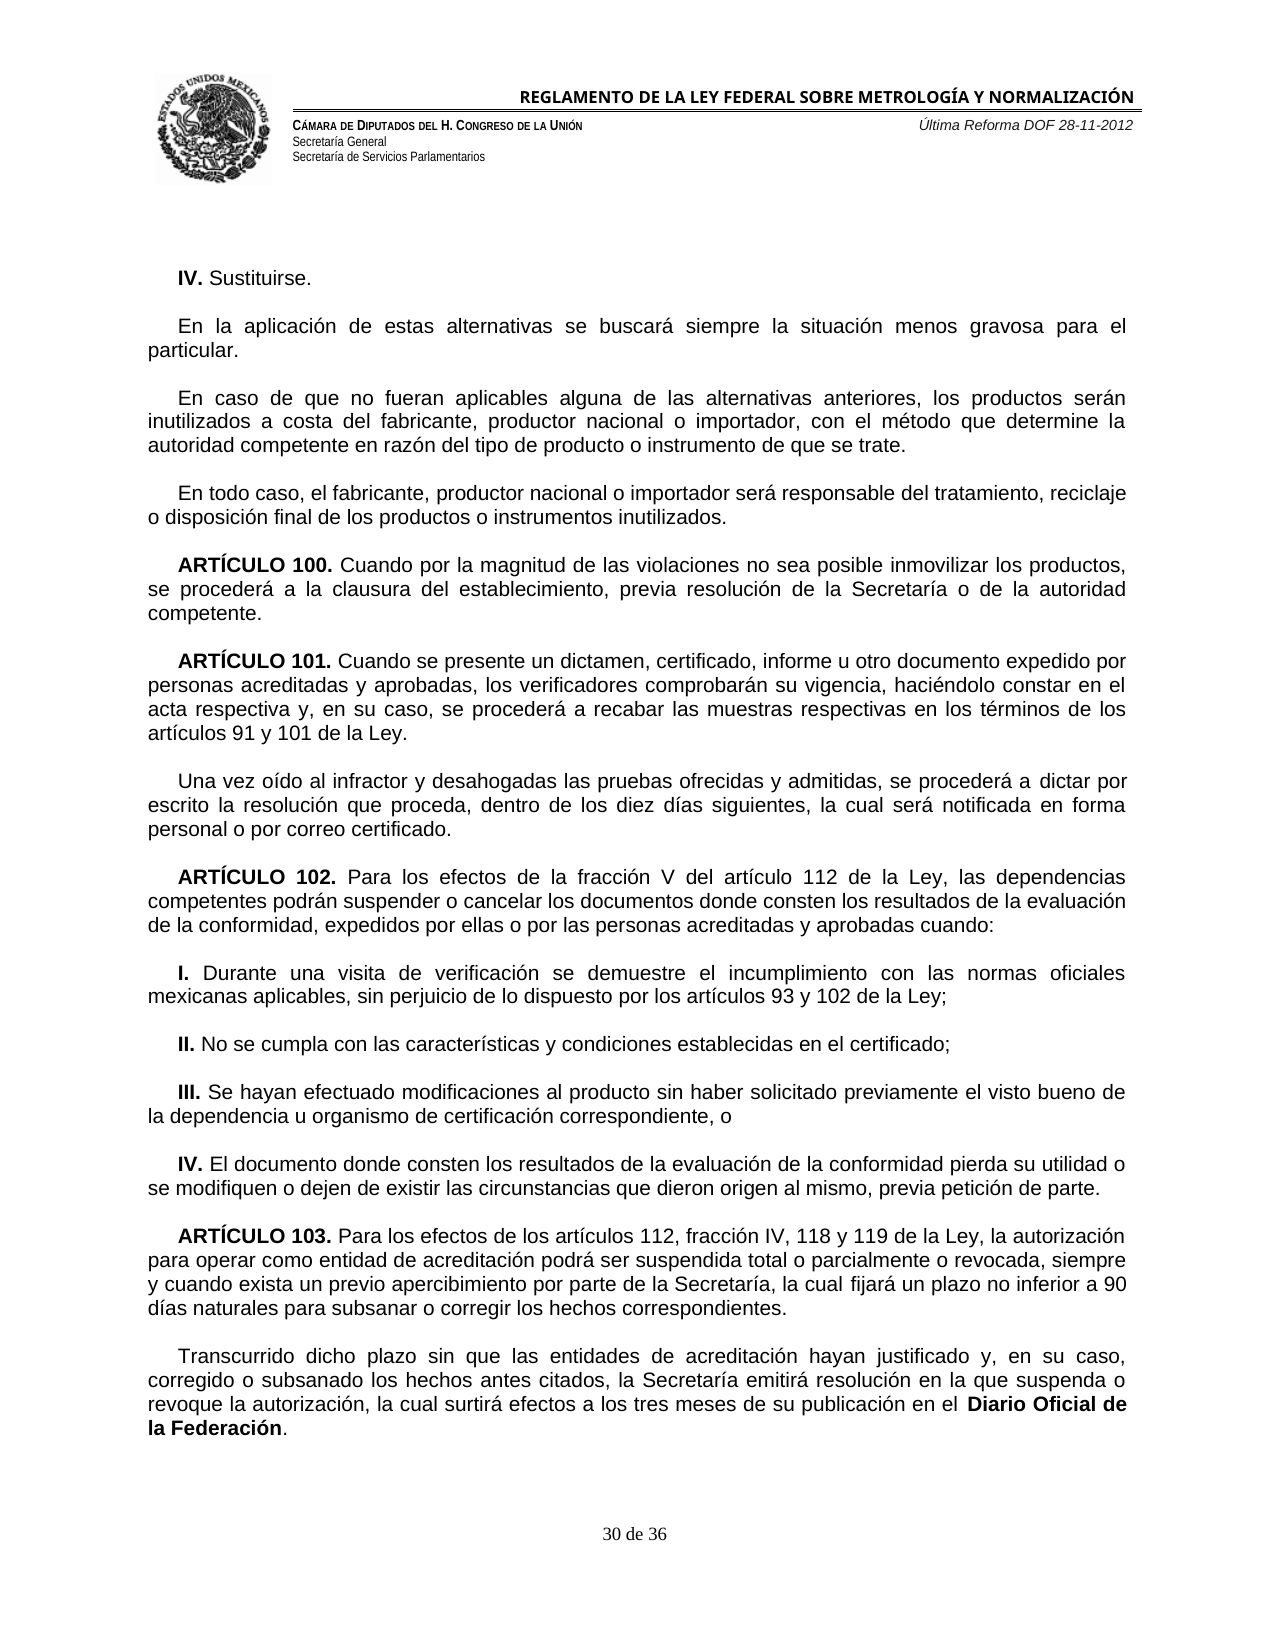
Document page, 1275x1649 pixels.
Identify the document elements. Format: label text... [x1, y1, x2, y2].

text Transcurrido dicho plazo sin que las entidades de acreditación hayan justificado y, en su caso, corregido o subsanado los hechos antes citados, la Secretaría emitirá resolución en la que suspenda o revoque la autorización, la cual surtirá efectos a los tres meses de su publicación en el Diario Oficial de la Federación. [148, 1344, 1127, 1439]
text IV. Sustituirse. [148, 266, 1127, 289]
text IV. El documento donde consten los resultados de la evaluación de la conformidad pierda su utilidad o se modifiquen o dejen de existir las circunstancias que dieron origen al mismo, previa petición de parte. [148, 1152, 1127, 1200]
text En caso de que no fueran aplicables alguna de las alternativas anteriores, los productos serán inutilizados a costa del fabricante, productor nacional o importador, con el método que determine la autoridad competente en razón del tipo de producto o instrumento de que se trate. [148, 385, 1127, 457]
text II. No se cumpla con las características y condiciones establecidas en el certificado; [148, 1032, 1127, 1056]
text ARTÍCULO 102. Para los efectos de la fracción V del artículo 112 de la Ley, las dependencias competentes podrán suspender o cancelar los documentos donde consten los resultados de la evaluación de la conformidad, expedidos por ellas o por las personas acreditadas y aprobadas cuando: [148, 864, 1127, 936]
text ARTÍCULO 103. Para los efectos de los artículos 112, fracción IV, 118 y 119 de la Ley, la autorización para operar como entidad de acreditación podrá ser suspendida total o parcialmente o revocada, siempre y cuando exista un previo apercibimiento por parte de la Secretaría, la cual fijará un plazo no inferior a 90 días naturales para subsanar o corregir los hechos correspondientes. [148, 1224, 1127, 1320]
text ARTÍCULO 101. Cuando se presente un dictamen, certificado, informe u otro documento expedido por personas acreditadas y aprobadas, los verificadores comprobarán su vigencia, haciéndolo constar en el acta respectiva y, en su caso, se procederá a recabar las muestras respectivas en los términos de los artículos 91 y 101 de la Ley. [148, 649, 1127, 745]
text III. Se hayan efectuado modificaciones al producto sin haber solicitado previamente el visto bueno de la dependencia u organismo de certificación correspondiente, o [148, 1080, 1127, 1128]
text Una vez oído al infractor y desahogadas las pruebas ofrecidas y admitidas, se procederá a dictar por escrito la resolución que proceda, dentro de los diez días siguientes, la cual será notificada en forma personal o por correo certificado. [148, 769, 1127, 841]
text En la aplicación de estas alternativas se buscará siempre la situación menos gravosa para el particular. [148, 313, 1127, 361]
text En todo caso, el fabricante, productor nacional o importador será responsable del tratamiento, reciclaje o disposición final de los productos o instrumentos inutilizados. [148, 481, 1127, 529]
text I. Durante una visita de verificación se demuestre el incumplimiento con las normas oficiales mexicanas aplicables, sin perjuicio de lo dispuesto por los artículos 93 y 102 de la Ley; [148, 960, 1127, 1008]
text ARTÍCULO 100. Cuando por la magnitud de las violaciones no sea posible inmovilizar los productos, se procederá a la clausura del establecimiento, previa resolución de la Secretaría o de la autoridad competente. [148, 553, 1127, 625]
